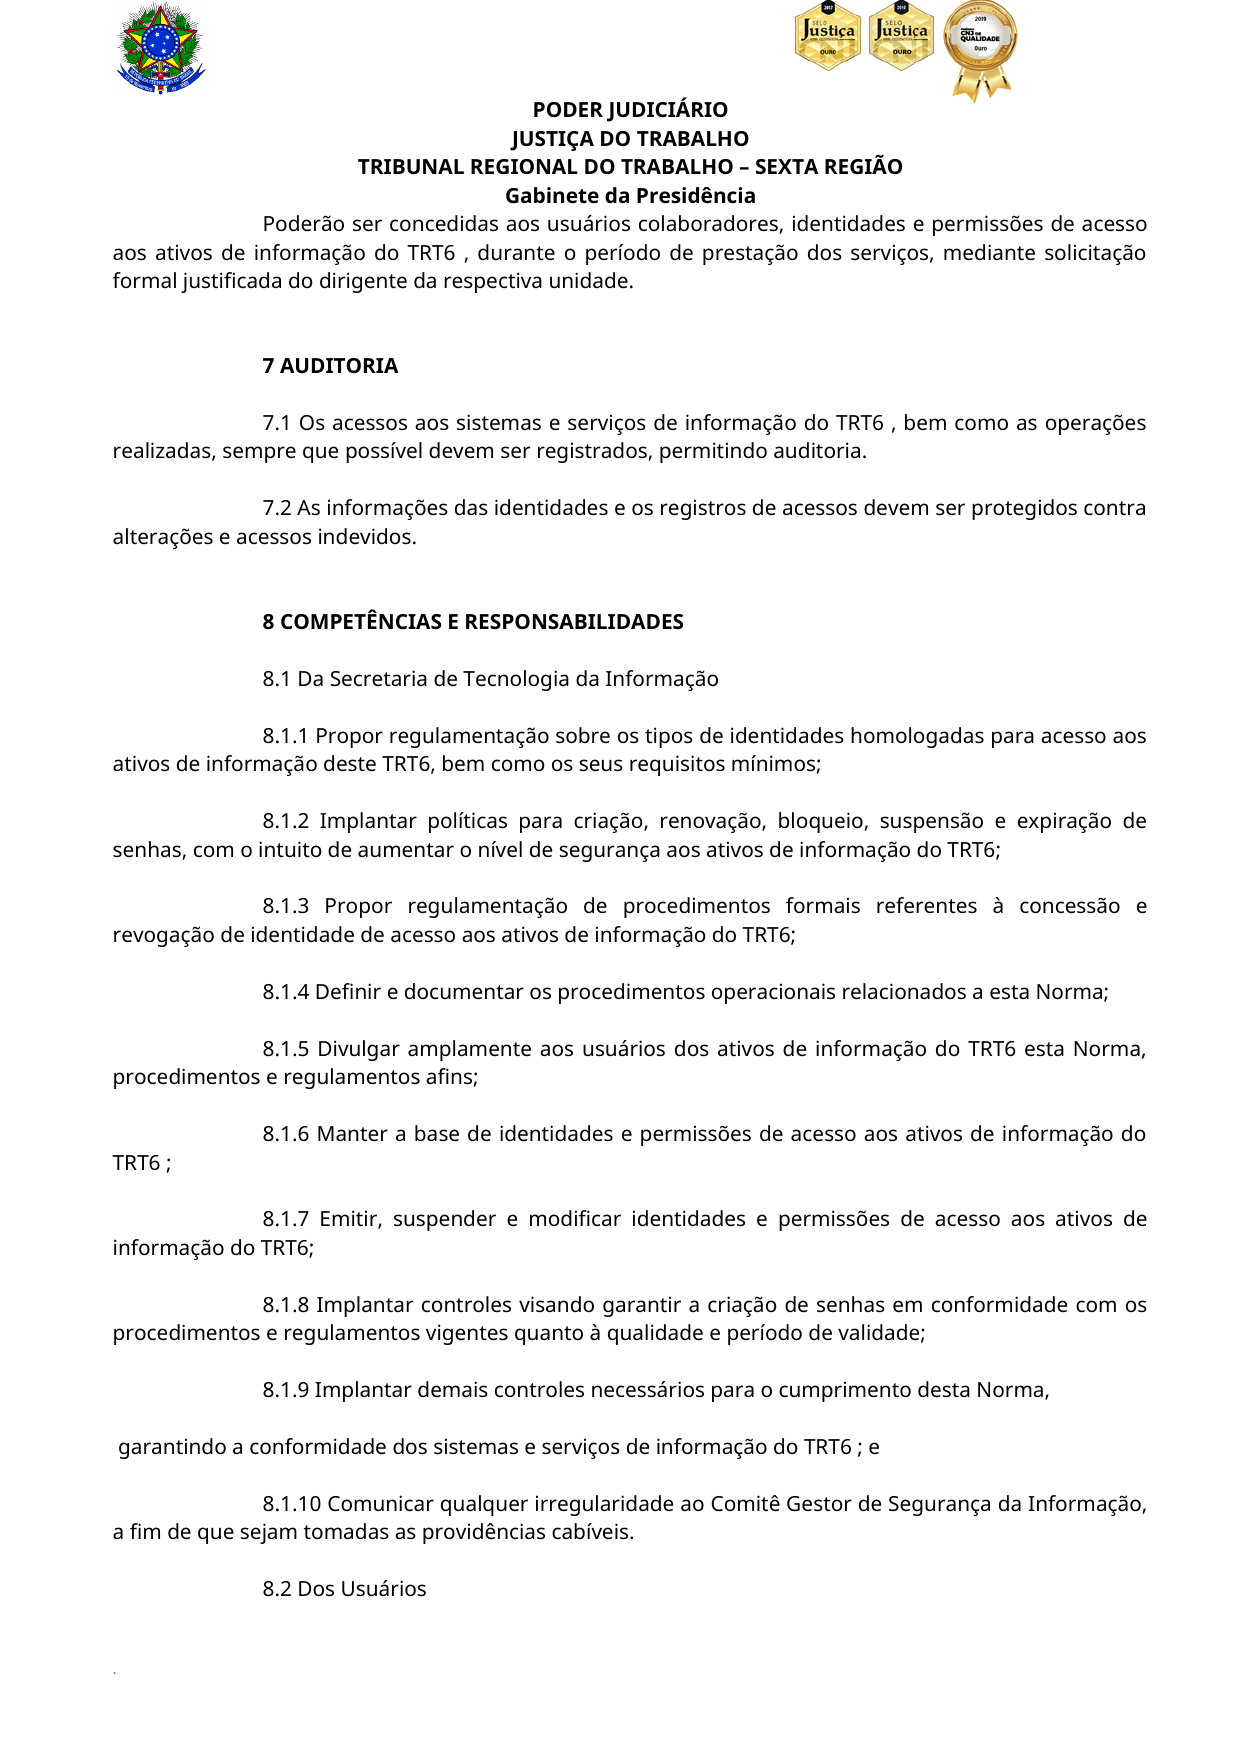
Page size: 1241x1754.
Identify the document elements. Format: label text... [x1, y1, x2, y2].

text 7.1 Os acessos aos sistemas e serviços de informação do TRT6 , bem como as operações realizadas, sempre que possível devem ser registrados, permitindo auditoria. [112, 408, 1148, 465]
text 8.1.4 Definir e documentar os procedimentos operacionais relacionados a esta Norma; [112, 977, 1148, 1005]
text 8.1.8 Implantar controles visando garantir a criação de senhas em conformidade com os procedimentos e regulamentos vigentes quanto à qualidade e período de validade; [112, 1290, 1148, 1347]
picture [112, 0, 208, 96]
text 8.1.6 Manter a base de identidades e permissões de acesso aos ativos de informação do TRT6 ; [112, 1119, 1148, 1176]
text 8.1.1 Propor regulamentação sobre os tipos de identidades homologadas para acesso aos ativos de informação deste TRT6, bem como os seus requisitos mínimos; [112, 721, 1148, 778]
text 8.1.10 Comunicar qualquer irregularidade ao Comitê Gestor de Segurança da Informação, a fim de que sejam tomadas as providências cabíveis. [112, 1489, 1148, 1546]
text 8.1.2 Implantar políticas para criação, renovação, bloqueio, suspensão e expiração de senhas, com o intuito de aumentar o nível de segurança aos ativos de informação do TRT6; [112, 806, 1148, 863]
text 8.2 Dos Usuários [112, 1574, 1148, 1603]
text Poderão ser concedidas aos usuários colaboradores, identidades e permissões de acesso aos ativos de informação do TRT6 , durante o período de prestação dos serviços, mediante solicitação formal justificada do dirigente da respectiva unidade. [112, 209, 1148, 294]
text 8.1.3 Propor regulamentação de procedimentos formais referentes à concessão e revogação de identidade de acesso aos ativos de informação do TRT6; [112, 892, 1148, 948]
text 7.2 As informações das identidades e os registros de acessos devem ser protegidos contra alterações e acessos indevidos. [112, 493, 1148, 550]
text 8.1.9 Implantar demais controles necessários para o cumprimento desta Norma, [112, 1375, 1148, 1403]
text 8 COMPETÊNCIAS E RESPONSABILIDADES [112, 607, 1148, 636]
text 8.1.7 Emitir, suspender e modificar identidades e permissões de acesso aos ativos de informação do TRT6; [112, 1204, 1148, 1261]
text 8.1 Da Secretaria de Tecnologia da Informação [112, 664, 1148, 693]
text 8.1.5 Divulgar amplamente aos usuários dos ativos de informação do TRT6 esta Norma, procedimentos e regulamentos afins; [112, 1034, 1148, 1091]
text 7 AUDITORIA [112, 351, 1148, 380]
text garantindo a conformidade dos sistemas e serviços de informação do TRT6 ; e [112, 1432, 1148, 1460]
